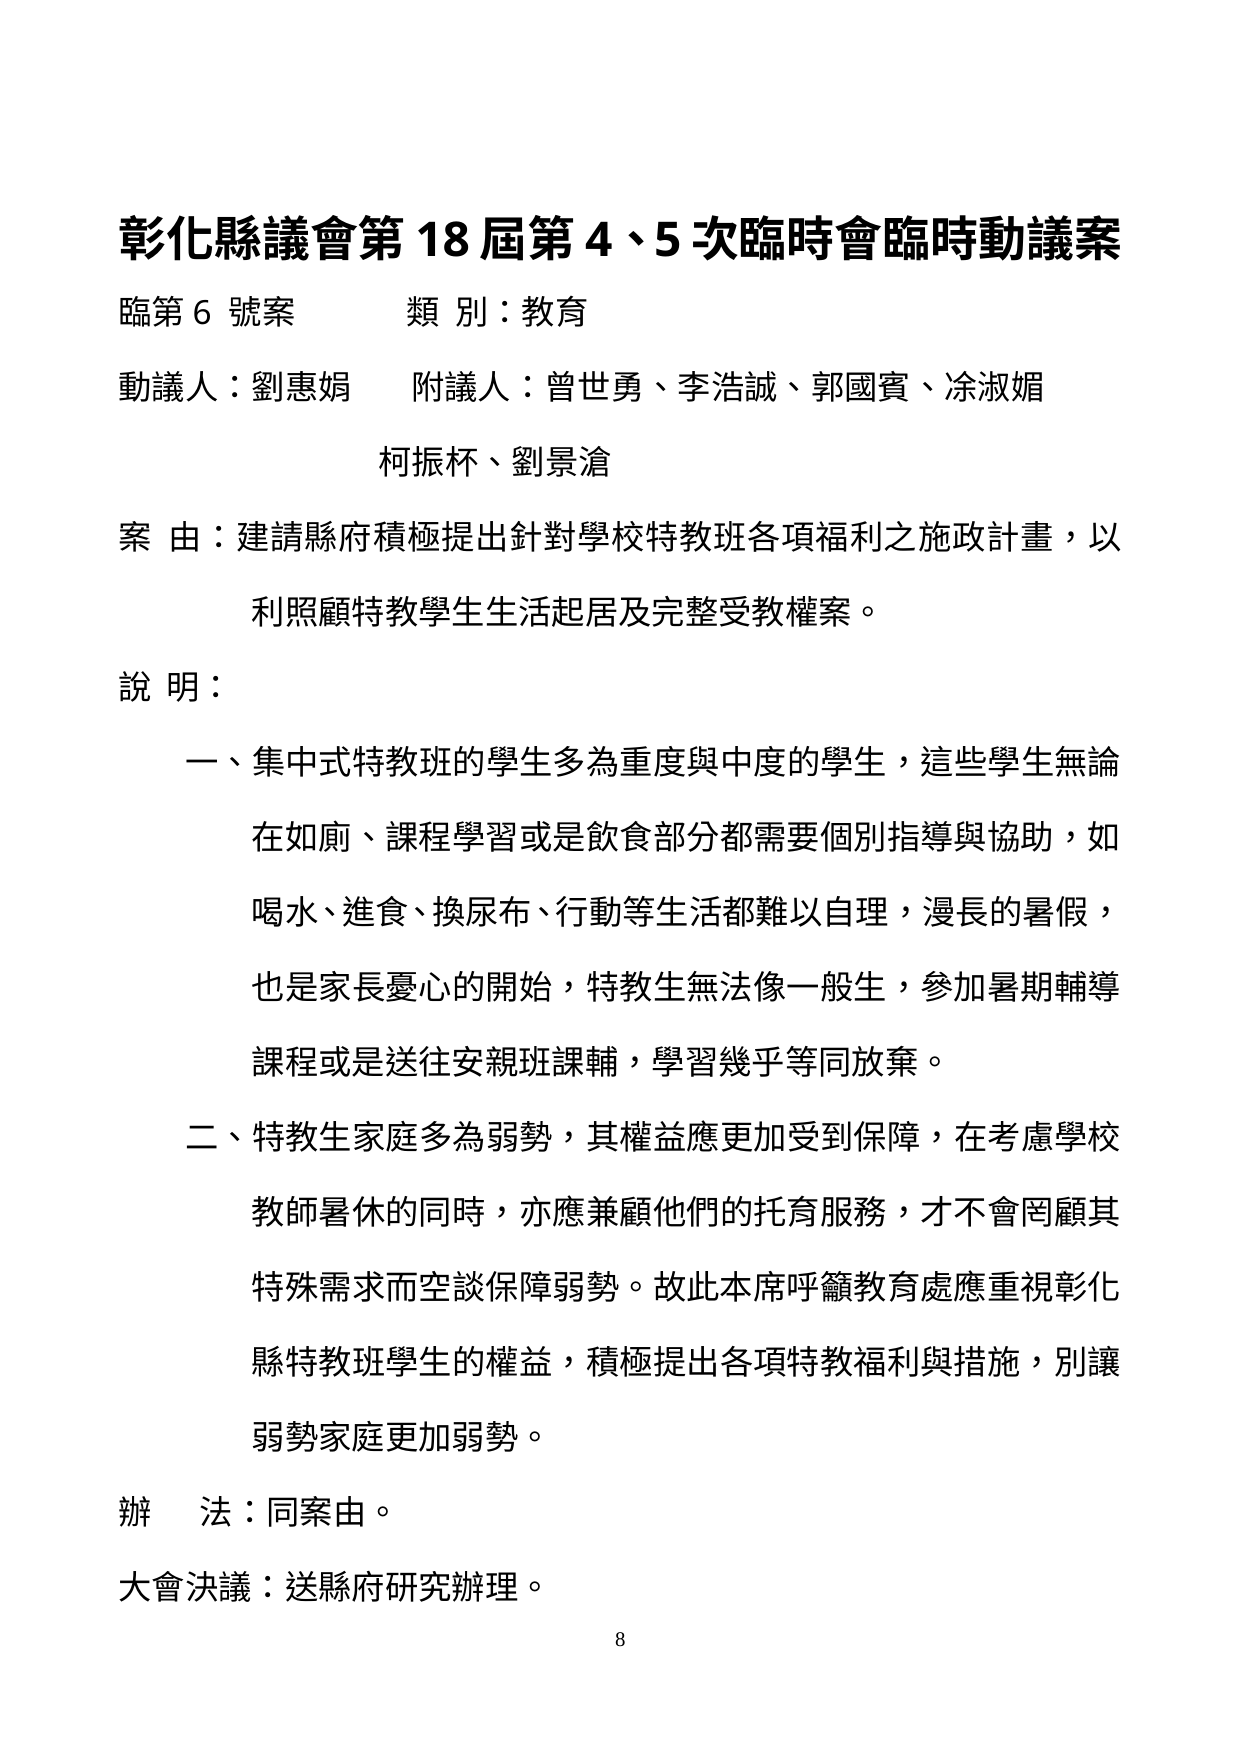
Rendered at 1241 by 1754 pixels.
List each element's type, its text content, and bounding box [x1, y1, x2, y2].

text 彰化縣議會第18屆第4、5次臨時會臨時動議案 [118, 198, 1122, 273]
text 動議人：劉惠娟 附議人：曾世勇、李浩誠、郭國賓、凃淑媚 [118, 348, 1122, 423]
text 二、特教生家庭多為弱勢，其權益應更加受到保障，在考慮學校教師暑休的同時，亦應兼顧他們的托育服務，才不會罔顧其特殊需求而空談保障弱勢。故此本席呼籲教育處應重視彰化縣特教班學生的權益，積極提出各項特教福利與措施，別讓弱勢家庭更加弱勢。 [185, 1098, 1122, 1473]
text 臨第 6 號案 類 別：教育 [118, 273, 1122, 348]
text 大會決議：送縣府研究辦理。 [118, 1548, 1122, 1623]
text 柯振杯、劉景滄 [118, 423, 1122, 498]
text 一、集中式特教班的學生多為重度與中度的學生，這些學生無論在如廁、課程學習或是飲食部分都需要個別指導與協助，如喝水、進食、換尿布、行動等生活都難以自理，漫長的暑假，也是家長憂心的開始，特教生無法像一般生，參加暑期輔導課程或是送往安親班課輔，學習幾乎等同放棄。 [185, 723, 1122, 1098]
text 說 明： [118, 648, 1122, 723]
text 案 由：建請縣府積極提出針對學校特教班各項福利之施政計畫，以利照顧特教學生生活起居及完整受教權案。 [118, 498, 1122, 648]
text 辦 法：同案由。 [118, 1473, 1122, 1548]
